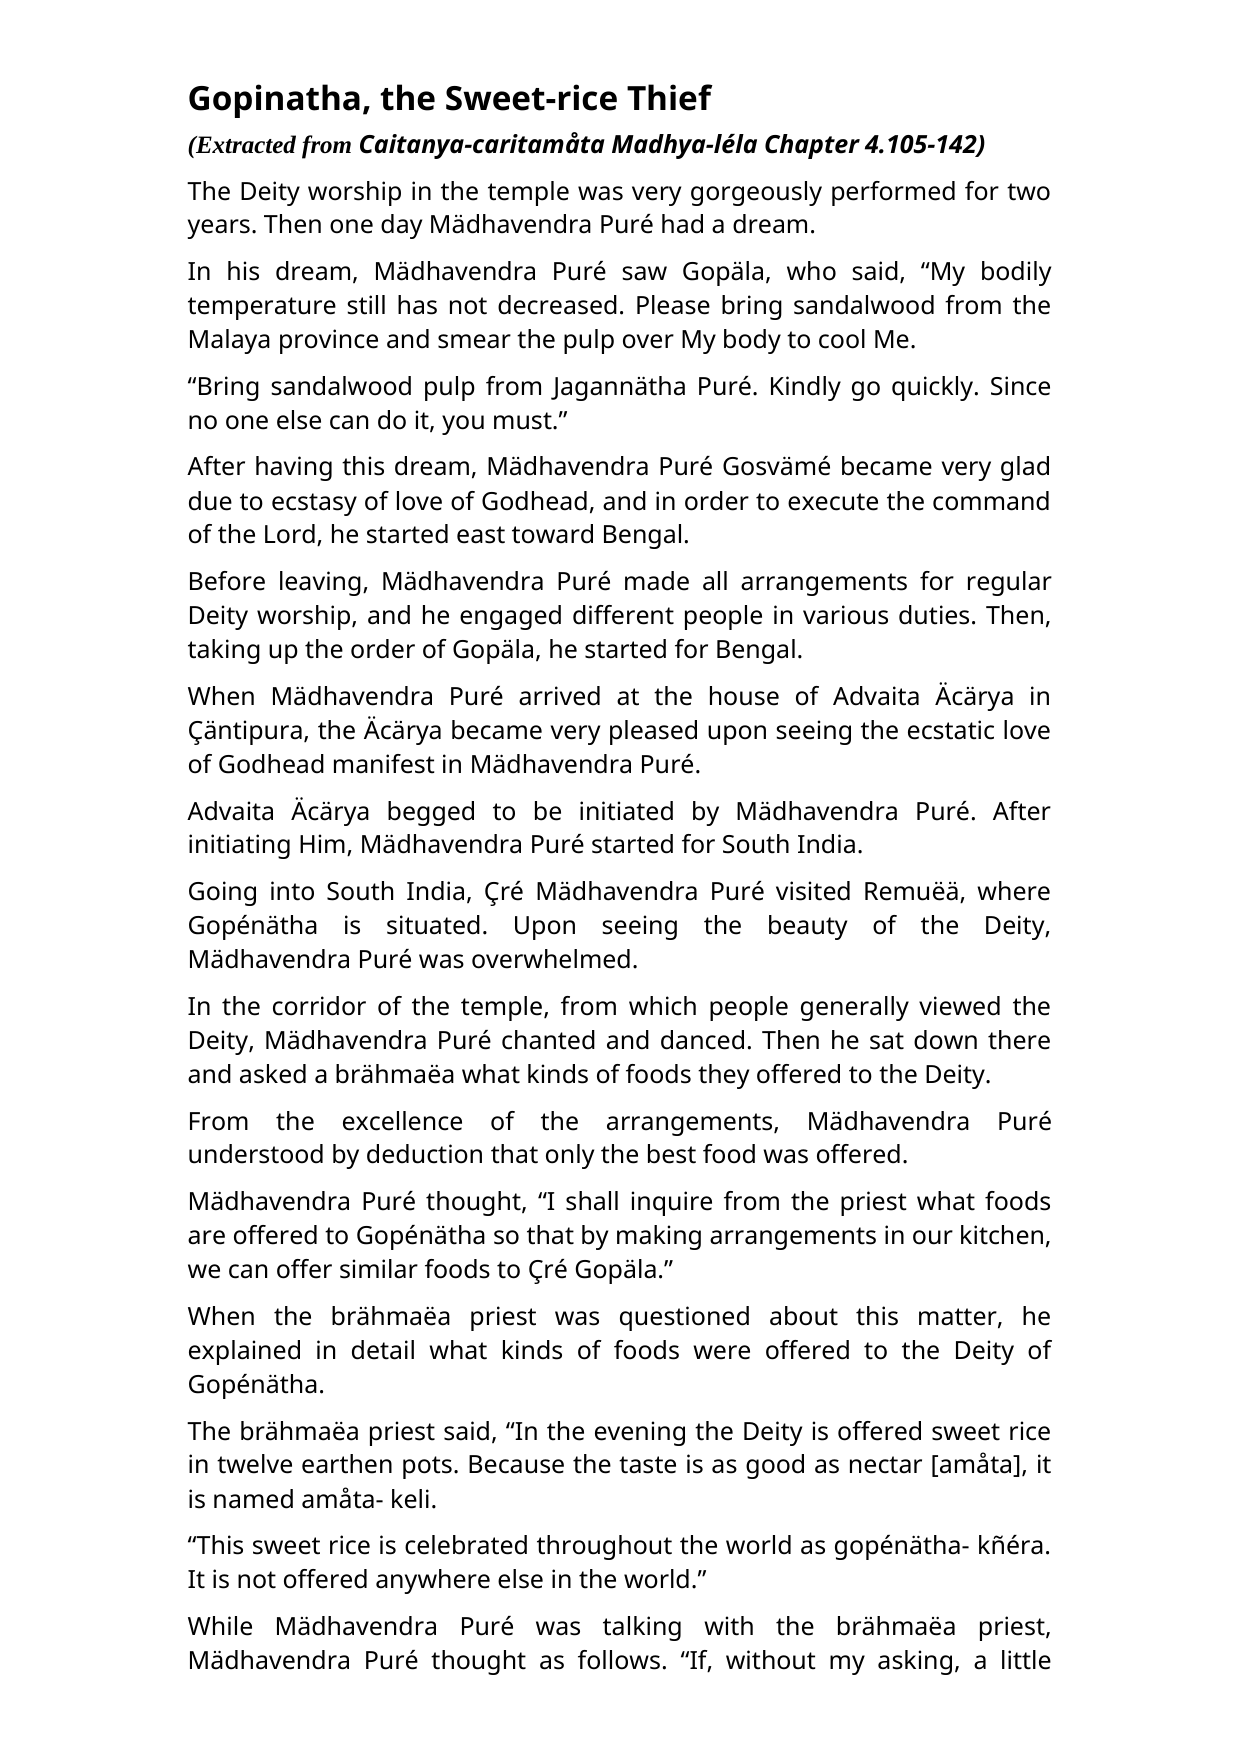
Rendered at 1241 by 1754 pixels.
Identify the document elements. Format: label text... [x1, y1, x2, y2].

text The Deity worship in the temple was very gorgeously performed for two years. Then one day Mädhavendra Puré had a dream. [187, 173, 1053, 241]
text In the corridor of the temple, from which people generally viewed the Deity, Mädhavendra Puré chanted and danced. Then he sat down there and asked a brähmaëa what kinds of foods they offered to the Deity. [187, 988, 1053, 1091]
text After having this dream, Mädhavendra Puré Gosvämé became very glad due to ecstasy of love of Godhead, and in order to execute the command of the Lord, he started east toward Bengal. [187, 449, 1053, 551]
text While Mädhavendra Puré was talking with the brähmaëa priest, Mädhavendra Puré thought as follows. “If, without my asking, a little [187, 1608, 1053, 1677]
text Going into South India, Çré Mädhavendra Puré visited Remuëä, where Gopénätha is situated. Upon seeing the beauty of the Deity, Mädhavendra Puré was overwhelmed. [187, 874, 1053, 976]
text When the brähmaëa priest was questioned about this matter, he explained in detail what kinds of foods were offered to the Deity of Gopénätha. [187, 1298, 1053, 1401]
text In his dream, Mädhavendra Puré saw Gopäla, who said, “My bodily temperature still has not decreased. Please bring sandalwood from the Malaya province and smear the pulp over My body to cool Me. [187, 254, 1053, 356]
text The brähmaëa priest said, “In the evening the Deity is offered sweet rice in twelve earthen pots. Because the taste is as good as nectar [amåta], it is named amåta- keli. [187, 1413, 1053, 1515]
text “Bring sandalwood pulp from Jagannätha Puré. Kindly go quickly. Since no one else can do it, you must.” [187, 368, 1053, 437]
text Before leaving, Mädhavendra Puré made all arrangements for regular Deity worship, and he engaged different people in various duties. Then, taking up the order of Gopäla, he started for Bengal. [187, 564, 1053, 666]
text (Extracted from Caitanya-caritamåta Madhya-léla Chapter 4.105-142) [187, 127, 1053, 161]
subtitle Gopinatha, the Sweet-rice Thief [187, 75, 1053, 120]
text From the excellence of the arrangements, Mädhavendra Puré understood by deduction that only the best food was offered. [187, 1103, 1053, 1171]
text “This sweet rice is celebrated throughout the world as gopénätha- kñéra. It is not offered anywhere else in the world.” [187, 1528, 1053, 1596]
text Advaita Äcärya begged to be initiated by Mädhavendra Puré. After initiating Him, Mädhavendra Puré started for South India. [187, 793, 1053, 861]
text When Mädhavendra Puré arrived at the house of Advaita Äcärya in Çäntipura, the Äcärya became very pleased upon seeing the ecstatic love of Godhead manifest in Mädhavendra Puré. [187, 678, 1053, 781]
text Mädhavendra Puré thought, “I shall inquire from the priest what foods are offered to Gopénätha so that by making arrangements in our kitchen, we can offer similar foods to Çré Gopäla.” [187, 1184, 1053, 1286]
